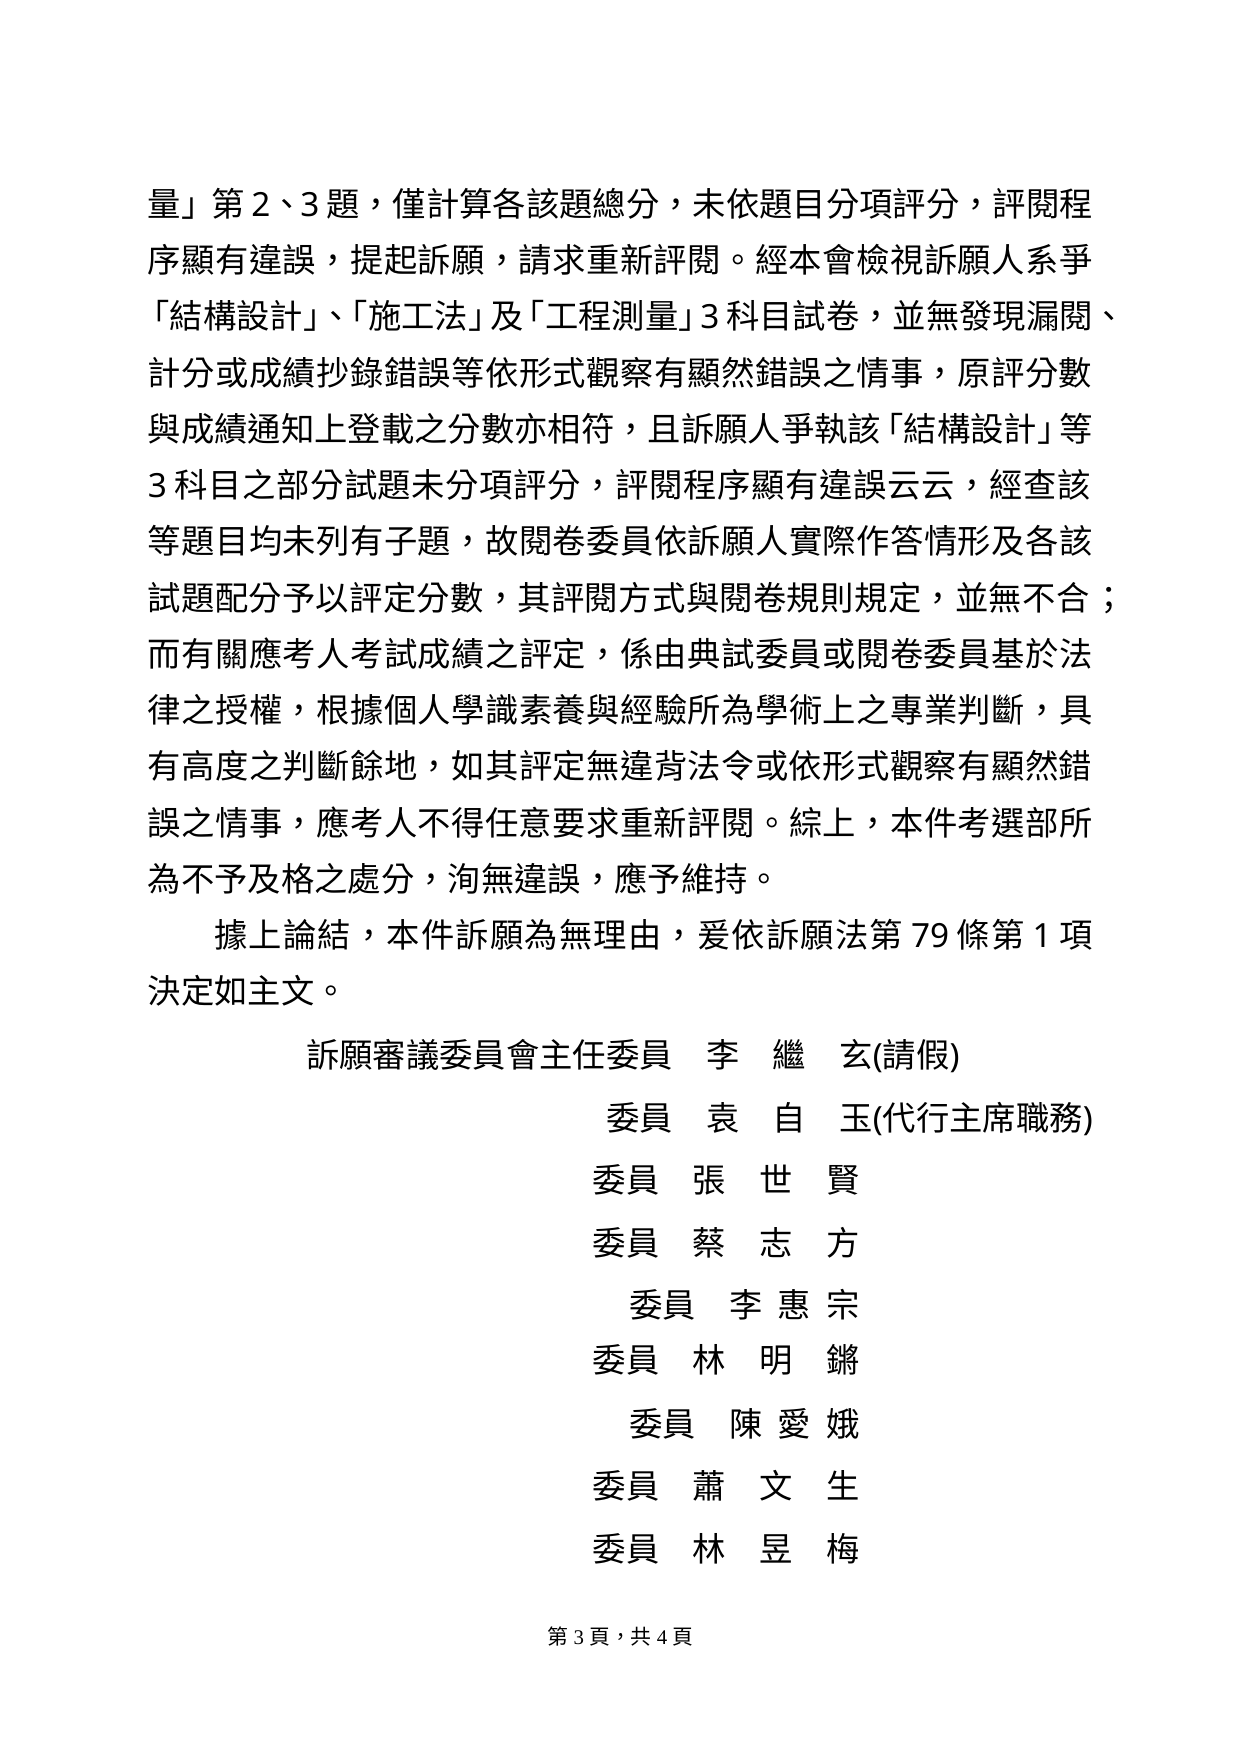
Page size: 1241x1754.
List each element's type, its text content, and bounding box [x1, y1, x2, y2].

text 訴願審議委員會主任委員 李 繼 玄(請假) [148, 1018, 959, 1080]
text 委員 蔡 志 方 [148, 1205, 859, 1268]
text 委員 張 世 賢 [148, 1143, 859, 1205]
text 委員 袁 自 玉(代行主席職務) [148, 1080, 1093, 1143]
text 委員 蕭 文 生 [148, 1449, 859, 1511]
text 委員 李 惠 宗 [148, 1268, 859, 1330]
text 據上論結，本件訴願為無理由，爰依訴願法第79條第1項決定如主文。 [148, 905, 1092, 1018]
text 委員 陳 愛 娥 [148, 1386, 859, 1449]
text 本件訴願人參加本項考試，總成績48.40分，未達及格標準50.00分，於榜示後申請複查「結構設計」、「施工法」等5科目考試成績及閱覽該等科目試卷，經考選部調出訴願人該等科目試卷核對筆跡無訛，且評定成績亦與成績通知所載相符，即檢附成績複查表復知訴願人；另安排其閱覽試卷竣事。訴願人不服不予及格，質疑「結構設計」第1、2題與「施工法」第2、4題及「工程測量」第2、3題，僅計算各該題總分，未依題目分項評分，評閱程序顯有違誤，提起訴願，請求重新評閱。經本會檢視訴願人系爭「結構設計」、「施工法」及「工程測量」3科目試卷，並無發現漏閱、計分或成績抄錄錯誤等依形式觀察有顯然錯誤之情事，原評分數與成績通知上登載之分數亦相符，且訴願人爭執該「結構設計」等3科目之部分試題未分項評分，評閱程序顯有違誤云云，經查該等題目均未列有子題，故閱卷委員依訴願人實際作答情形及各該試題配分予以評定分數，其評閱方式與閱卷規則規定，並無不合；而有關應考人考試成績之評定，係由典試委員或閱卷委員基於法律之授權，根據個人學識素養與經驗所為學術上之專業判斷，具有高度之判斷餘地，如其評定無違背法令或依形式觀察有顯然錯誤之情事，應考人不得任意要求重新評閱。綜上，本件考選部所為不予及格之處分，洵無違誤，應予維持。 [148, 174, 1092, 905]
text 委員 林 昱 梅 [148, 1511, 859, 1574]
text 委員 林 明 鏘 [148, 1330, 859, 1386]
